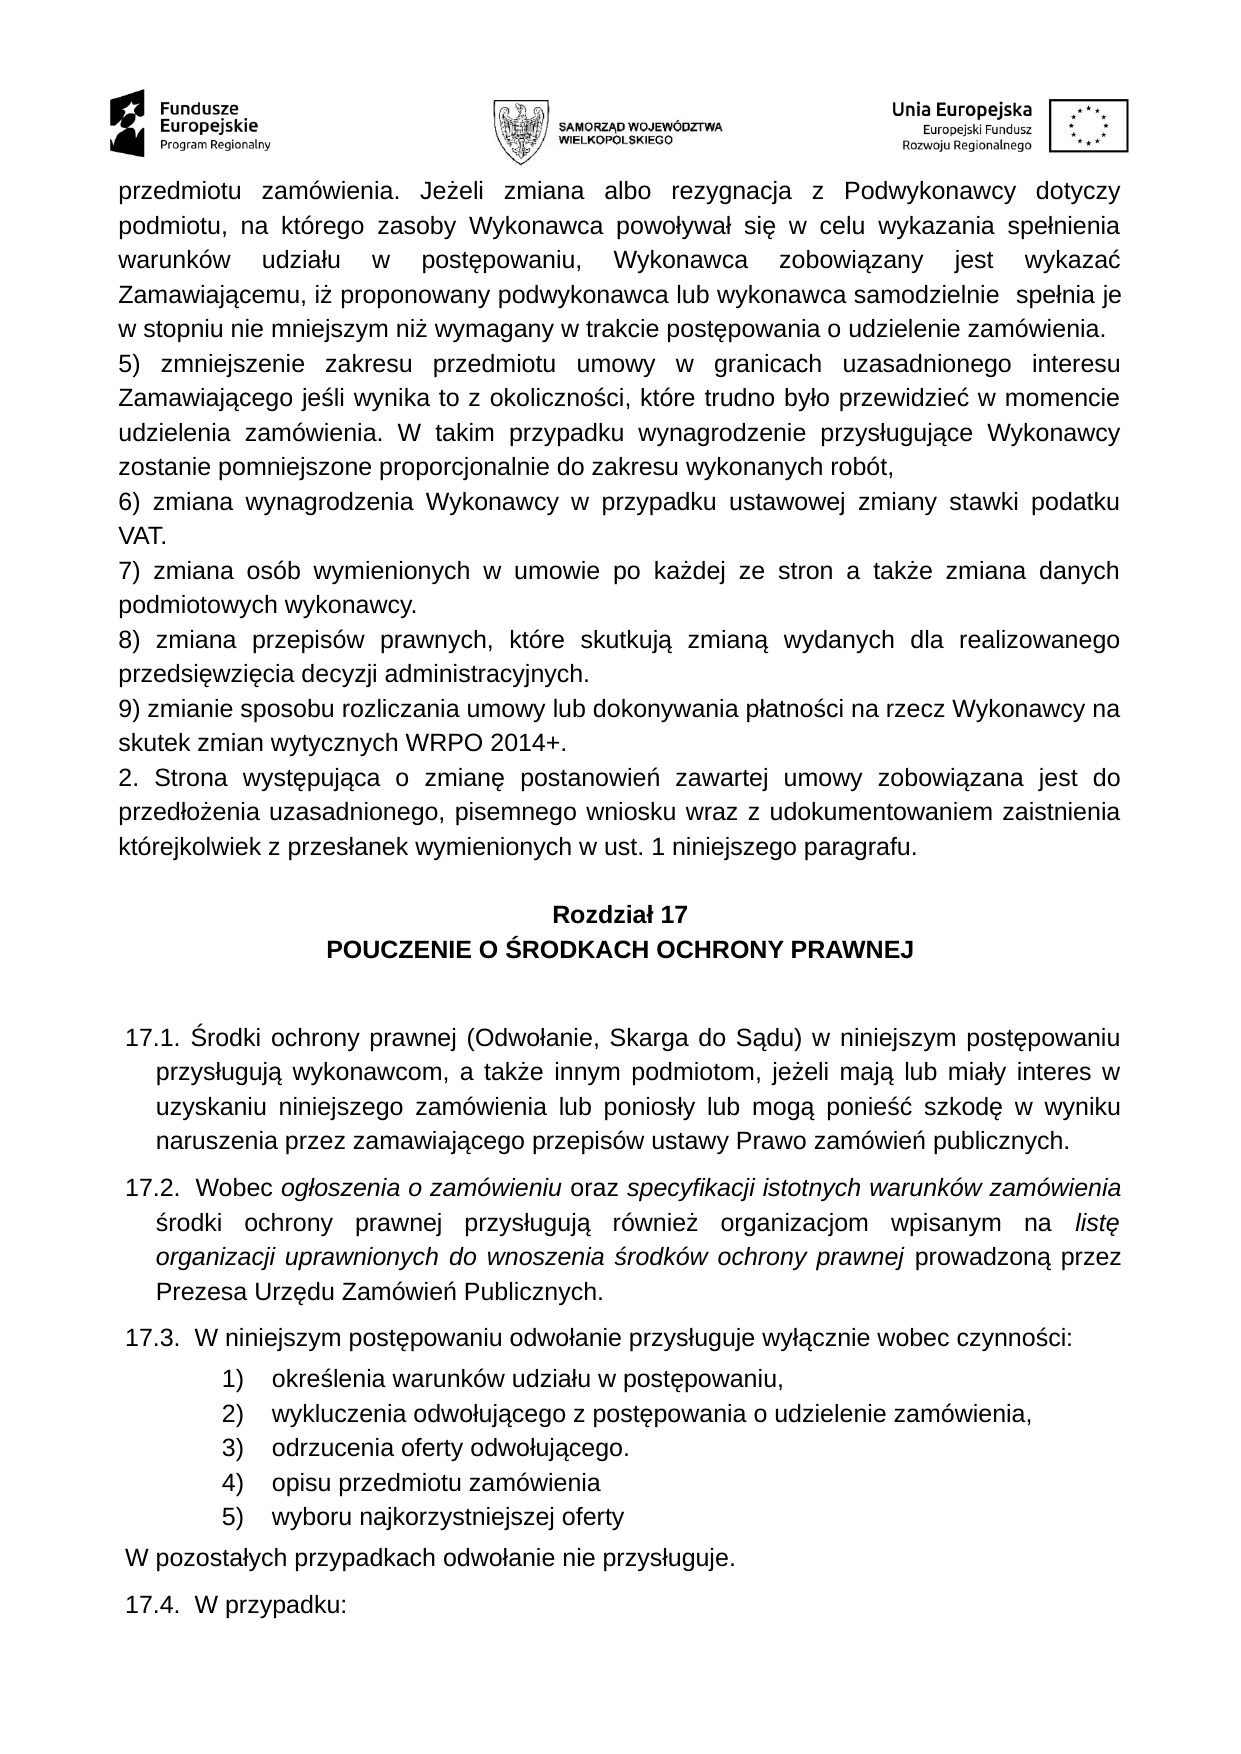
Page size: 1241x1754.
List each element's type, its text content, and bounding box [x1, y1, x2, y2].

text 17.1. Środki ochrony prawnej (Odwołanie, Skarga do Sądu) w niniejszym postępowaniu przysługują wykonawcom, a także innym podmiotom, jeżeli mają lub miały interes w uzyskaniu niniejszego zamówienia lub poniosły lub mogą ponieść szkodę w wyniku naruszenia przez zamawiającego przepisów ustawy Prawo zamówień publicznych. [125, 1023, 1122, 1155]
text 17.4. W przypadku: [125, 1590, 1122, 1618]
text W pozostałych przypadkach odwołanie nie przysługuje. [125, 1543, 1122, 1572]
text 7) zmiana osób wymienionych w umowie po każdej ze stron a także zmiana danych podmiotowych wykonawcy. [118, 556, 1122, 619]
text 17.2. Wobec ogłoszenia o zamówieniu oraz specyfikacji istotnych warunków zamówienia środki ochrony prawnej przysługują również organizacjom wpisanym na listę organizacji uprawnionych do wnoszenia środków ochrony prawnej prowadzoną przez Prezesa Urzędu Zamówień Publicznych. [125, 1173, 1122, 1305]
picture [875, 81, 1146, 170]
text 2. Strona występująca o zmianę postanowień zawartej umowy zobowiązana jest do przedłożenia uzasadnionego, pisemnego wniosku wraz z udokumentowaniem zaistnienia którejkolwiek z przesłanek wymienionych w ust. 1 niniejszego paragrafu. [118, 762, 1122, 860]
text 6) zmiana wynagrodzenia Wykonawcy w przypadku ustawowej zmiany stawki podatku VAT. [118, 487, 1122, 550]
text 9) zmianie sposobu rozliczania umowy lub dokonywania płatności na rzecz Wykonawcy na skutek zmian wytycznych WRPO 2014+. [118, 693, 1122, 757]
text 8) zmiana przepisów prawnych, które skutkują zmianą wydanych dla realizowanego przedsięwzięcia decyzji administracyjnych. [118, 624, 1122, 688]
picture [488, 86, 733, 174]
picture [93, 72, 287, 174]
text 4) opisu przedmiotu zamówienia [222, 1468, 1122, 1496]
text Rozdział 17 [118, 900, 1122, 929]
text 2) wykluczenia odwołującego z postępowania o udzielenie zamówienia, [222, 1399, 1122, 1427]
text 5) wyboru najkorzystniejszej oferty [222, 1502, 1122, 1531]
text POUCZENIE O ŚRODKACH OCHRONY PRAWNEJ [118, 935, 1122, 964]
text 5) zmniejszenie zakresu przedmiotu umowy w granicach uzasadnionego interesu Zamawiającego jeśli wynika to z okoliczności, które trudno było przewidzieć w momencie udzielenia zamówienia. W takim przypadku wynagrodzenie przysługujące Wykonawcy zostanie pomniejszone proporcjonalnie do zakresu wykonanych robót, [118, 349, 1122, 481]
text 17.3. W niniejszym postępowaniu odwołanie przysługuje wyłącznie wobec czynności: [125, 1323, 1122, 1352]
text 3) odrzucenia oferty odwołującego. [222, 1433, 1122, 1462]
text 1) określenia warunków udziału w postępowaniu, [222, 1364, 1122, 1393]
text przedmiotu zamówienia. Jeżeli zmiana albo rezygnacja z Podwykonawcy dotyczy podmiotu, na którego zasoby Wykonawca powoływał się w celu wykazania spełnienia warunków udziału w postępowaniu, Wykonawca zobowiązany jest wykazać Zamawiającemu, iż proponowany podwykonawca lub wykonawca samodzielnie spełnia je w stopniu nie mniejszym niż wymagany w trakcie postępowania o udzielenie zamówienia. [118, 176, 1122, 343]
